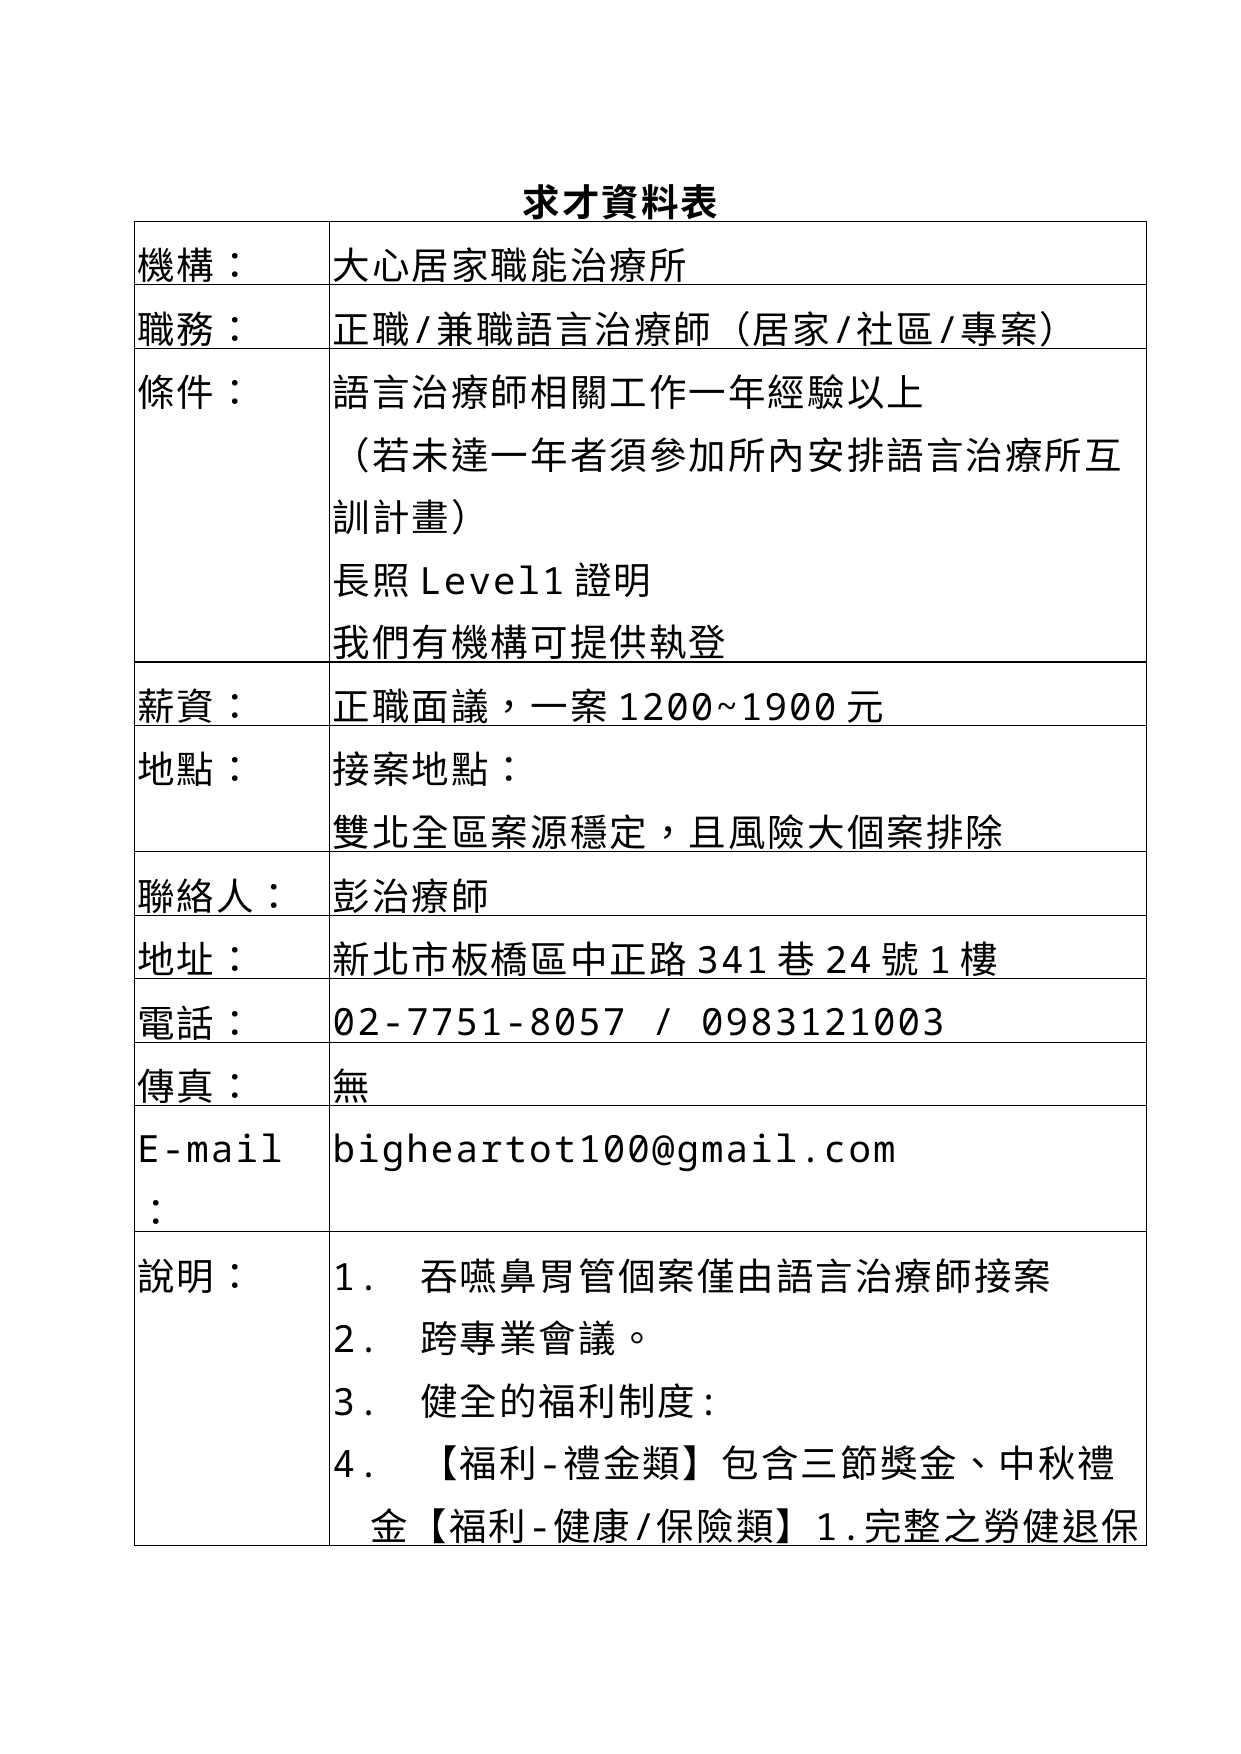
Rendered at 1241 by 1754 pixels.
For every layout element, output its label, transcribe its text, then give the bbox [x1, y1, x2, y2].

table_cell 吞嚥鼻胃管個案僅由語言治療師接案 跨專業會議。 健全的福利制度: 【福利-禮金類】包含三節獎金、中秋禮金【福利-健康/保險類】1.完整之勞健退保 [330, 1232, 1146, 1545]
table_cell 正職面議，一案1200~1900元 [330, 663, 1146, 725]
text 求才資料表 [187, 158, 1053, 221]
table_cell 地址： [135, 916, 329, 978]
table_cell 條件： [135, 349, 329, 661]
table_cell E-mail ： [135, 1106, 329, 1231]
table_header 大心居家職能治療所 [330, 222, 1146, 284]
table_cell bigheartot100@gmail.com [330, 1106, 1146, 1231]
table_cell 薪資： [135, 663, 329, 725]
table_cell 說明： [135, 1232, 329, 1545]
table_cell 彭治療師 [330, 852, 1146, 914]
table_cell 新北市板橋區中正路341巷24號1樓 [330, 916, 1146, 978]
table_cell 無 [330, 1043, 1146, 1105]
table_cell 02-7751-8057 / 0983121003 [330, 979, 1146, 1042]
table_cell 接案地點： 雙北全區案源穩定，且風險大個案排除 [330, 726, 1146, 851]
table_cell 電話： [135, 979, 329, 1042]
table_cell 正職/兼職語言治療師（居家/社區/專案） [330, 285, 1146, 348]
table_cell 地點： [135, 726, 329, 851]
table_cell 傳真： [135, 1043, 329, 1105]
table_cell 聯絡人： [135, 852, 329, 914]
table_cell 職務： [135, 285, 329, 348]
table_header 機構： [135, 222, 329, 284]
table_cell 語言治療師相關工作一年經驗以上 （若未達一年者須參加所內安排語言治療所互訓計畫） 長照Level1證明 我們有機構可提供執登 [330, 349, 1146, 661]
